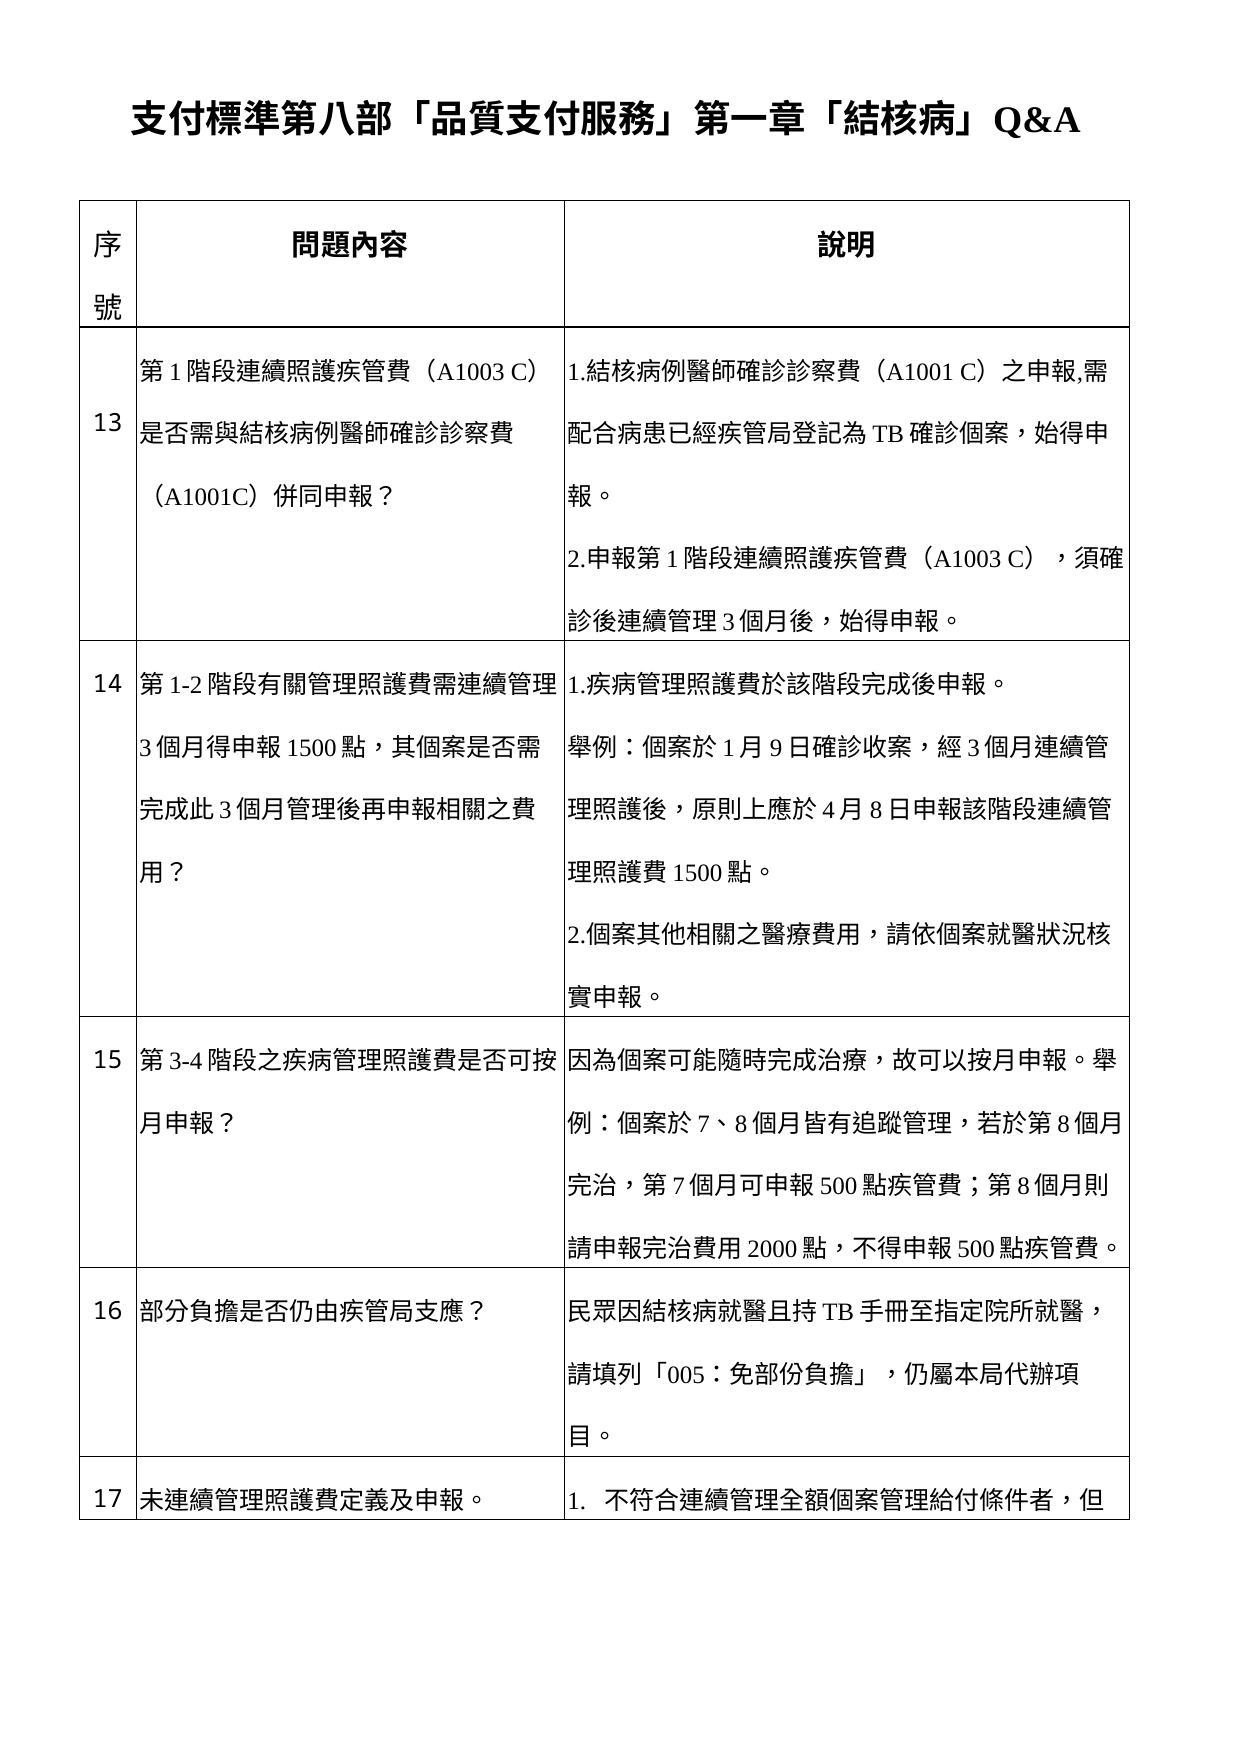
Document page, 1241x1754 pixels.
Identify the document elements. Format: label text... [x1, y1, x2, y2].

table_header 序號 [80, 201, 136, 326]
table_cell 部分負擔是否仍由疾管局支應？ [137, 1268, 564, 1456]
table_cell 第3-4階段之疾病管理照護費是否可按月申報？ [137, 1017, 564, 1267]
table_header 問題內容 [137, 201, 564, 326]
table_header 說明 [565, 201, 1129, 326]
table_cell 1.結核病例醫師確診診察費（A1001 C）之申報,需配合病患已經疾管局登記為TB確診個案，始得申報。 2.申報第1階段連續照護疾管費（A1003 C），須確診後連續管理3個月後，始得申報。 [565, 328, 1129, 640]
table_cell 因為個案可能隨時完成治療，故可以按月申報。舉例：個案於7、8個月皆有追蹤管理，若於第8個月完治，第7個月可申報500點疾管費；第8個月則請申報完治費用2000點，不得申報500點疾管費。 [565, 1017, 1129, 1267]
table_cell 不符合連續管理全額個案管理給付條件者，但 [565, 1457, 1129, 1519]
table_cell 15 [80, 1017, 136, 1267]
table_cell 13 [80, 328, 136, 640]
table_cell 17 [80, 1457, 136, 1519]
table_cell 民眾因結核病就醫且持TB手冊至指定院所就醫，請填列「005：免部份負擔」，仍屬本局代辦項目。 [565, 1268, 1129, 1456]
table_cell 14 [80, 641, 136, 1016]
table_cell 第1-2階段有關管理照護費需連續管理3個月得申報1500點，其個案是否需完成此3個月管理後再申報相關之費用？ [137, 641, 564, 1016]
table_cell 未連續管理照護費定義及申報。 [137, 1457, 564, 1519]
table_cell 1.疾病管理照護費於該階段完成後申報。 舉例：個案於1月9日確診收案，經3個月連續管理照護後，原則上應於4月8日申報該階段連續管理照護費1500點。 2.個案其他相關之醫療費用，請依個案就醫狀況核實申報。 [565, 641, 1129, 1016]
table_cell 16 [80, 1268, 136, 1456]
table_cell 第1階段連續照護疾管費（A1003 C）是否需與結核病例醫師確診診察費（A1001C）併同申報？ [137, 328, 564, 640]
